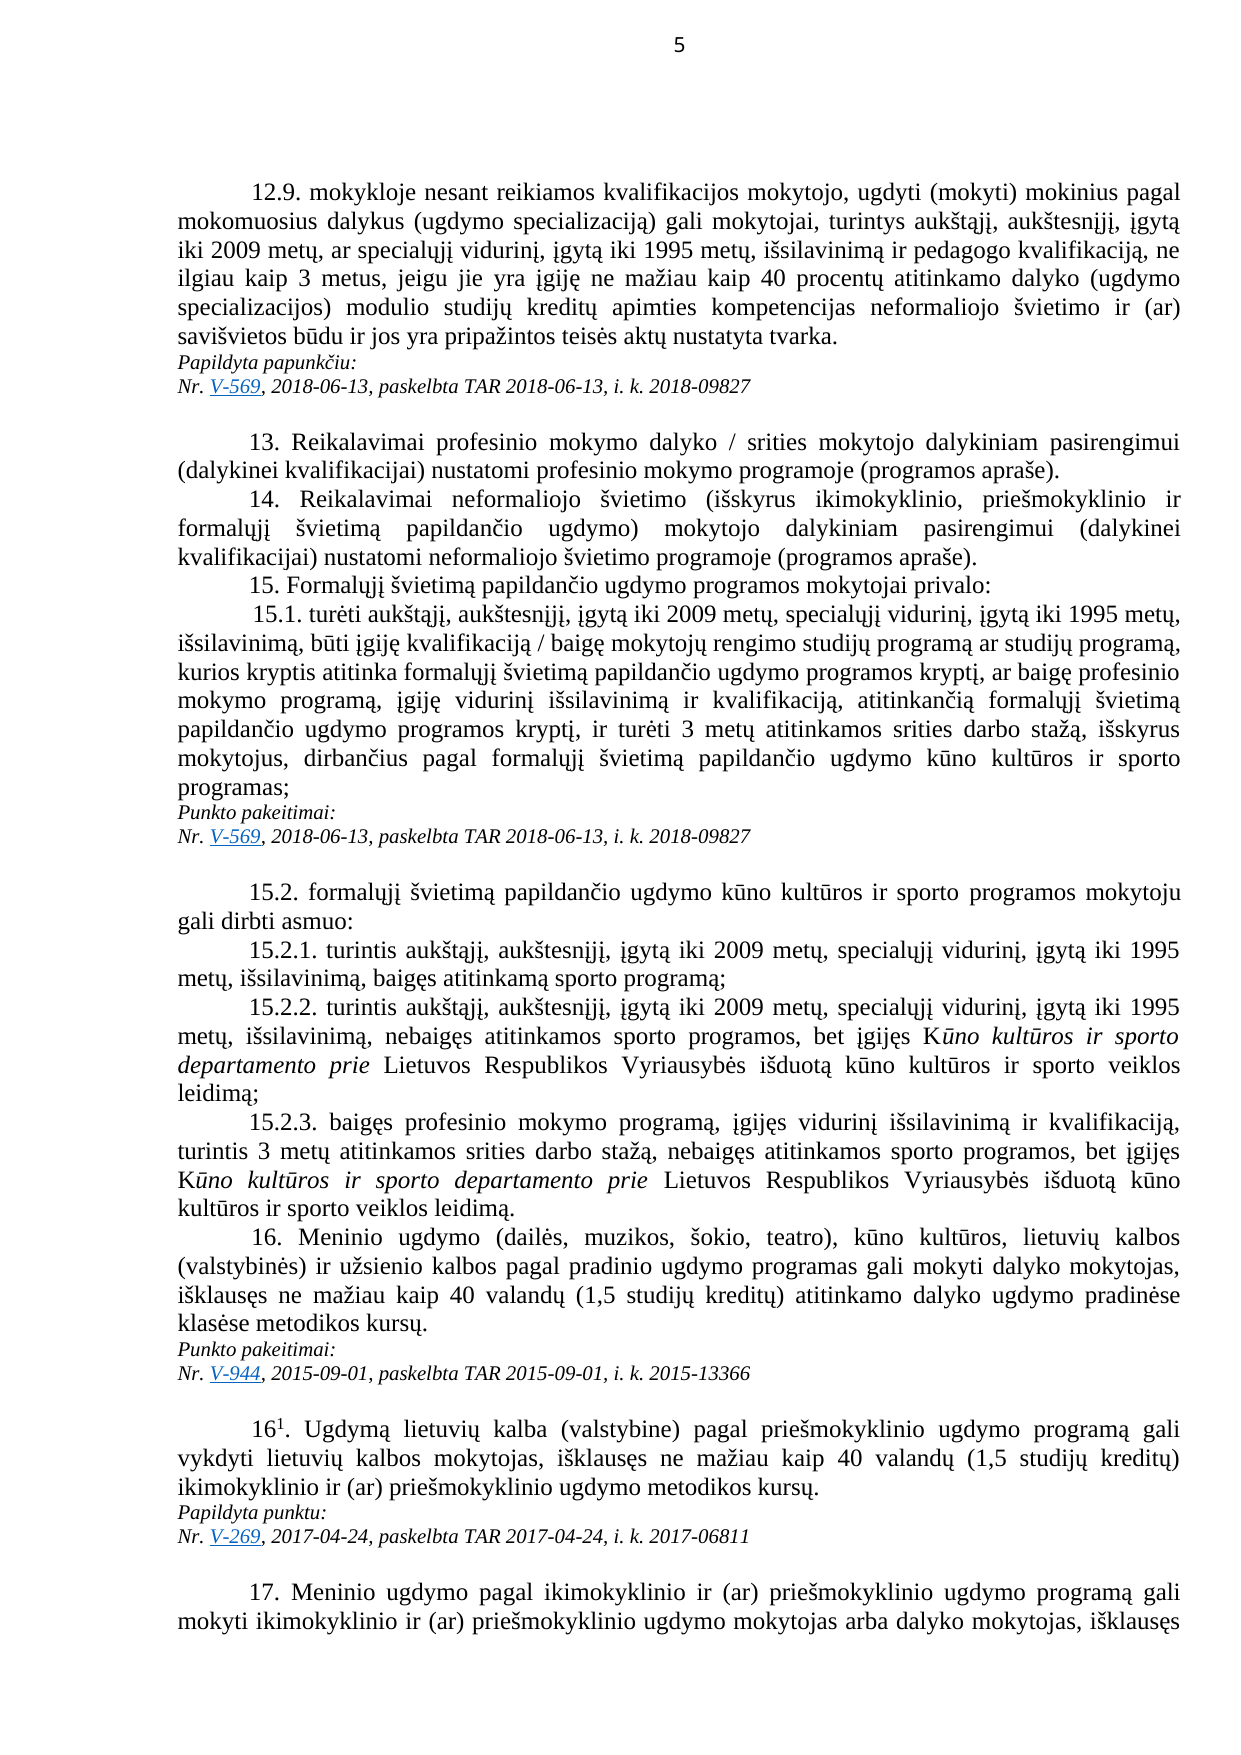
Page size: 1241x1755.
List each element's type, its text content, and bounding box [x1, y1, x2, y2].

text Papildyta papunkčiu: [177, 350, 1181, 374]
text Punkto pakeitimai: [177, 800, 1181, 824]
text 15.2. formalųjį švietimą papildančio ugdymo kūno kultūros ir sporto programos mokytoju gali dirbti asmuo: [177, 877, 1181, 935]
text Nr. V-944, 2015-09-01, paskelbta TAR 2015-09-01, i. k. 2015-13366 [177, 1361, 1181, 1385]
text Papildyta punktu: [177, 1500, 1181, 1524]
text 15.2.1. turintis aukštąjį, aukštesnįjį, įgytą iki 2009 metų, specialųjį vidurinį, įgytą iki 1995 metų, išsilavinimą, baigęs atitinkamą sporto programą; [177, 935, 1181, 992]
text 14. Reikalavimai neformaliojo švietimo (išskyrus ikimokyklinio, priešmokyklinio ir formalųjį švietimą papildančio ugdymo) mokytojo dalykiniam pasirengimui (dalykinei kvalifikacijai) nustatomi neformaliojo švietimo programoje (programos apraše). [177, 484, 1181, 570]
text Nr. V-569, 2018-06-13, paskelbta TAR 2018-06-13, i. k. 2018-09827 [177, 374, 1181, 398]
text 15.1. turėti aukštąjį, aukštesnįjį, įgytą iki 2009 metų, specialųjį vidurinį, įgytą iki 1995 metų, išsilavinimą, būti įgiję kvalifikaciją / baigę mokytojų rengimo studijų programą ar studijų programą, kurios kryptis atitinka formalųjį švietimą papildančio ugdymo programos kryptį, ar baigę profesinio mokymo programą, įgiję vidurinį išsilavinimą ir kvalifikaciją, atitinkančią formalųjį švietimą papildančio ugdymo programos kryptį, ir turėti 3 metų atitinkamos srities darbo stažą, išskyrus mokytojus, dirbančius pagal formalųjį švietimą papildančio ugdymo kūno kultūros ir sporto programas; [177, 599, 1181, 800]
text 16. Meninio ugdymo (dailės, muzikos, šokio, teatro), kūno kultūros, lietuvių kalbos (valstybinės) ir užsienio kalbos pagal pradinio ugdymo programas gali mokyti dalyko mokytojas, išklausęs ne mažiau kaip 40 valandų (1,5 studijų kreditų) atitinkamo dalyko ugdymo pradinėse klasėse metodikos kursų. [177, 1222, 1181, 1337]
text 13. Reikalavimai profesinio mokymo dalyko / srities mokytojo dalykiniam pasirengimui (dalykinei kvalifikacijai) nustatomi profesinio mokymo programoje (programos apraše). [177, 427, 1181, 484]
text Nr. V-269, 2017-04-24, paskelbta TAR 2017-04-24, i. k. 2017-06811 [177, 1524, 1181, 1548]
text 15.2.3. baigęs profesinio mokymo programą, įgijęs vidurinį išsilavinimą ir kvalifikaciją, turintis 3 metų atitinkamos srities darbo stažą, nebaigęs atitinkamos sporto programos, bet įgijęs Kūno kultūros ir sporto departamento prie Lietuvos Respublikos Vyriausybės išduotą kūno kultūros ir sporto veiklos leidimą. [177, 1107, 1181, 1222]
text Punkto pakeitimai: [177, 1337, 1181, 1361]
text 15. Formalųjį švietimą papildančio ugdymo programos mokytojai privalo: [177, 570, 1181, 599]
text Nr. V-569, 2018-06-13, paskelbta TAR 2018-06-13, i. k. 2018-09827 [177, 824, 1181, 848]
text 15.2.2. turintis aukštąjį, aukštesnįjį, įgytą iki 2009 metų, specialųjį vidurinį, įgytą iki 1995 metų, išsilavinimą, nebaigęs atitinkamos sporto programos, bet įgijęs Kūno kultūros ir sporto departamento prie Lietuvos Respublikos Vyriausybės išduotą kūno kultūros ir sporto veiklos leidimą; [177, 992, 1181, 1107]
text 161. Ugdymą lietuvių kalba (valstybine) pagal priešmokyklinio ugdymo programą gali vykdyti lietuvių kalbos mokytojas, išklausęs ne mažiau kaip 40 valandų (1,5 studijų kreditų) ikimokyklinio ir (ar) priešmokyklinio ugdymo metodikos kursų. [177, 1414, 1181, 1500]
text 12.9. mokykloje nesant reikiamos kvalifikacijos mokytojo, ugdyti (mokyti) mokinius pagal mokomuosius dalykus (ugdymo specializaciją) gali mokytojai, turintys aukštąjį, aukštesnįjį, įgytą iki 2009 metų, ar specialųjį vidurinį, įgytą iki 1995 metų, išsilavinimą ir pedagogo kvalifikaciją, ne ilgiau kaip 3 metus, jeigu jie yra įgiję ne mažiau kaip 40 procentų atitinkamo dalyko (ugdymo specializacijos) modulio studijų kreditų apimties kompetencijas neformaliojo švietimo ir (ar) savišvietos būdu ir jos yra pripažintos teisės aktų nustatyta tvarka. [177, 177, 1181, 350]
text 17. Meninio ugdymo pagal ikimokyklinio ir (ar) priešmokyklinio ugdymo programą gali mokyti ikimokyklinio ir (ar) priešmokyklinio ugdymo mokytojas arba dalyko mokytojas, išklausęs [177, 1577, 1181, 1635]
